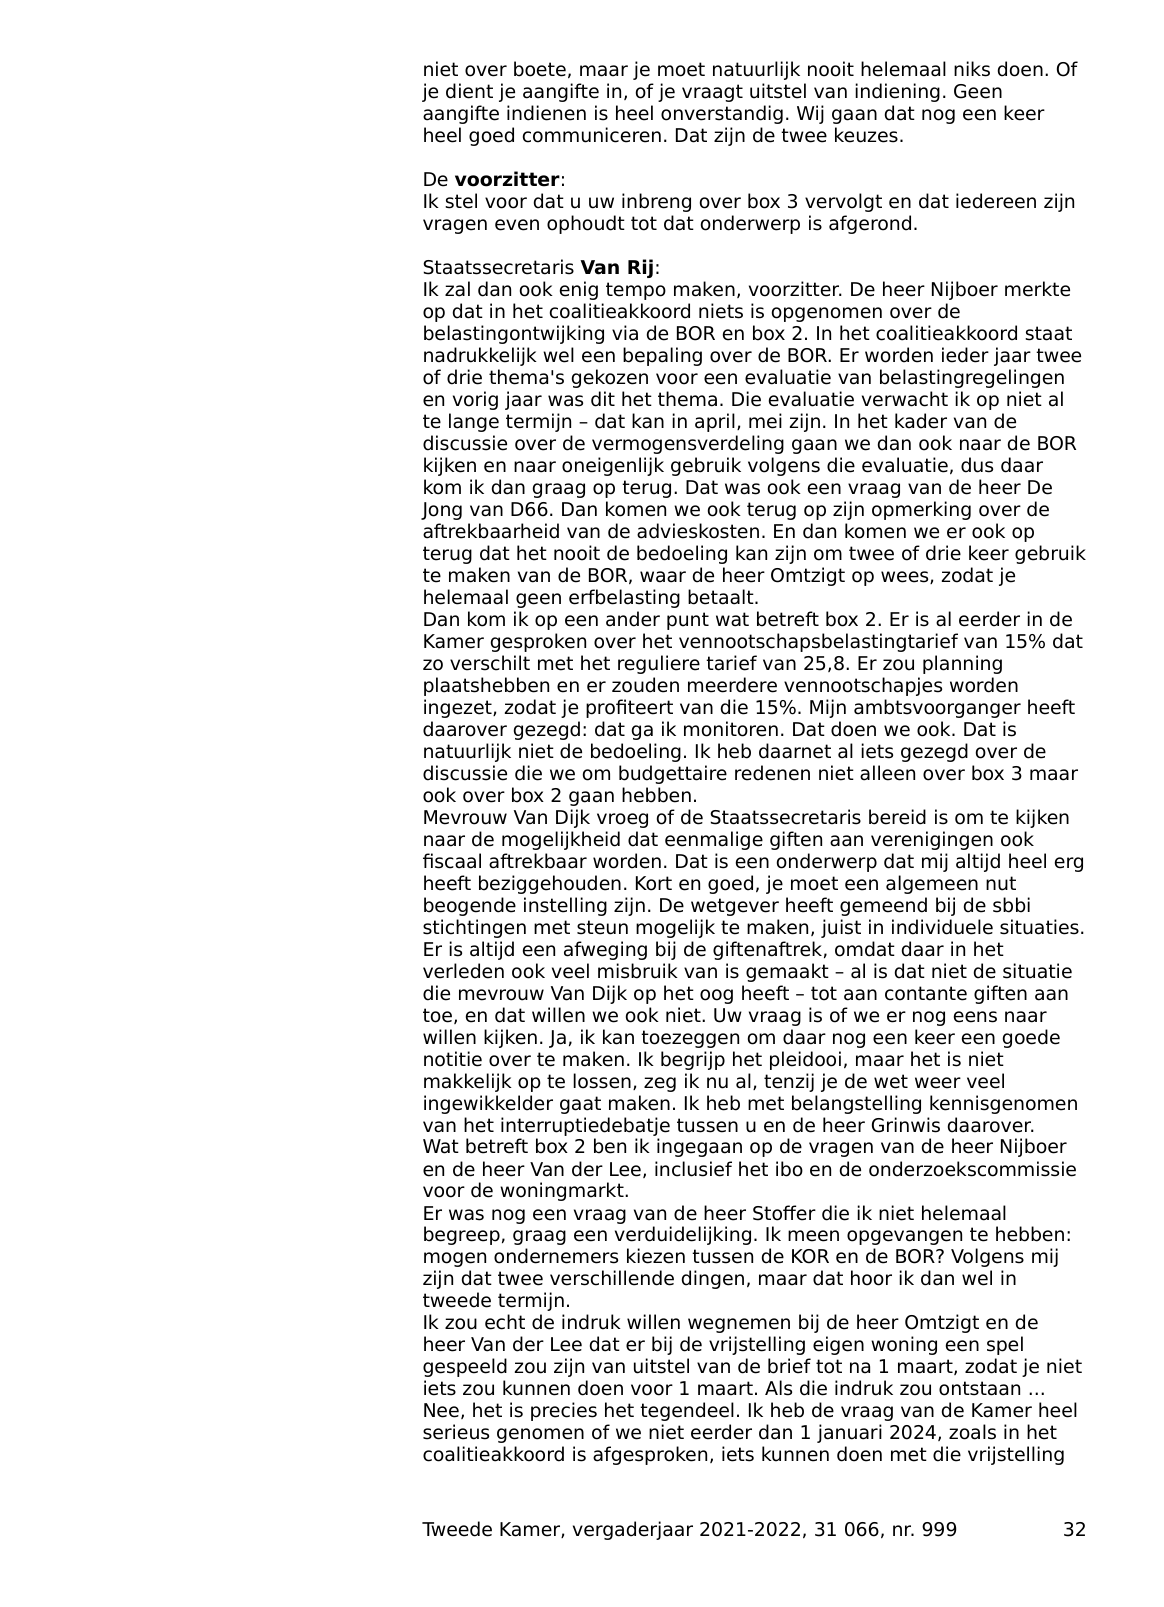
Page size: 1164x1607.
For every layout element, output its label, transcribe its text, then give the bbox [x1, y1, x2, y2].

text Mevrouw Van Dijk vroeg of de Staatssecretaris bereid is om te kijken naar de mogelijkheid dat eenmalige giften aan verenigingen ook fiscaal aftrekbaar worden. Dat is een onderwerp dat mij altijd heel erg heeft beziggehouden. Kort en goed, je moet een algemeen nut beogende instelling zijn. De wetgever heeft gemeend bij de sbbi stichtingen met steun mogelijk te maken, juist in individuele situaties. Er is altijd een afweging bij de giftenaftrek, omdat daar in het verleden ook veel misbruik van is gemaakt – al is dat niet de situatie die mevrouw Van Dijk op het oog heeft – tot aan contante giften aan toe, en dat willen we ook niet. Uw vraag is of we er nog eens naar willen kijken. Ja, ik kan toezeggen om daar nog een keer een goede notitie over te maken. Ik begrijp het pleidooi, maar het is niet makkelijk op te lossen, zeg ik nu al, tenzij je de wet weer veel ingewikkelder gaat maken. Ik heb met belangstelling kennisgenomen van het interruptiedebatje tussen u en de heer Grinwis daarover. [422, 807, 1087, 1136]
text Ik zou echt de indruk willen wegnemen bij de heer Omtzigt en de heer Van der Lee dat er bij de vrijstelling eigen woning een spel gespeeld zou zijn van uitstel van de brief tot na 1 maart, zodat je niet iets zou kunnen doen voor 1 maart. Als die indruk zou ontstaan ... Nee, het is precies het tegendeel. Ik heb de vraag van de Kamer heel serieus genomen of we niet eerder dan 1 januari 2024, zoals in het coalitieakkoord is afgesproken, iets kunnen doen met die vrijstelling [422, 1312, 1087, 1466]
text Er was nog een vraag van de heer Stoffer die ik niet helemaal begreep, graag een verduidelijking. Ik meen opgevangen te hebben: mogen ondernemers kiezen tussen de KOR en de BOR? Volgens mij zijn dat twee verschillende dingen, maar dat hoor ik dan wel in tweede termijn. [422, 1202, 1087, 1312]
text niet over boete, maar je moet natuurlijk nooit helemaal niks doen. Of je dient je aangifte in, of je vraagt uitstel van indiening. Geen aangifte indienen is heel onverstandig. Wij gaan dat nog een keer heel goed communiceren. Dat zijn de twee keuzes. [422, 59, 1087, 147]
text Ik zal dan ook enig tempo maken, voorzitter. De heer Nijboer merkte op dat in het coalitieakkoord niets is opgenomen over de belastingontwijking via de BOR en box 2. In het coalitieakkoord staat nadrukkelijk wel een bepaling over de BOR. Er worden ieder jaar twee of drie thema's gekozen voor een evaluatie van belastingregelingen en vorig jaar was dit het thema. Die evaluatie verwacht ik op niet al te lange termijn – dat kan in april, mei zijn. In het kader van de discussie over de vermogensverdeling gaan we dan ook naar de BOR kijken en naar oneigenlijk gebruik volgens die evaluatie, dus daar kom ik dan graag op terug. Dat was ook een vraag van de heer De Jong van D66. Dan komen we ook terug op zijn opmerking over de aftrekbaarheid van de advieskosten. En dan komen we er ook op terug dat het nooit de bedoeling kan zijn om twee of drie keer gebruik te maken van de BOR, waar de heer Omtzigt op wees, zodat je helemaal geen erfbelasting betaalt. [422, 279, 1087, 609]
text Staatssecretaris Van Rij: [422, 257, 1087, 279]
text Wat betreft box 2 ben ik ingegaan op de vragen van de heer Nijboer en de heer Van der Lee, inclusief het ibo en de onderzoekscommissie voor de woningmarkt. [422, 1136, 1087, 1202]
text Ik stel voor dat u uw inbreng over box 3 vervolgt en dat iedereen zijn vragen even ophoudt tot dat onderwerp is afgerond. [422, 191, 1087, 235]
text De voorzitter: [422, 169, 1087, 191]
text Dan kom ik op een ander punt wat betreft box 2. Er is al eerder in de Kamer gesproken over het vennootschapsbelastingtarief van 15% dat zo verschilt met het reguliere tarief van 25,8. Er zou planning plaatshebben en er zouden meerdere vennootschapjes worden ingezet, zodat je profiteert van die 15%. Mijn ambtsvoorganger heeft daarover gezegd: dat ga ik monitoren. Dat doen we ook. Dat is natuurlijk niet de bedoeling. Ik heb daarnet al iets gezegd over de discussie die we om budgettaire redenen niet alleen over box 3 maar ook over box 2 gaan hebben. [422, 609, 1087, 807]
